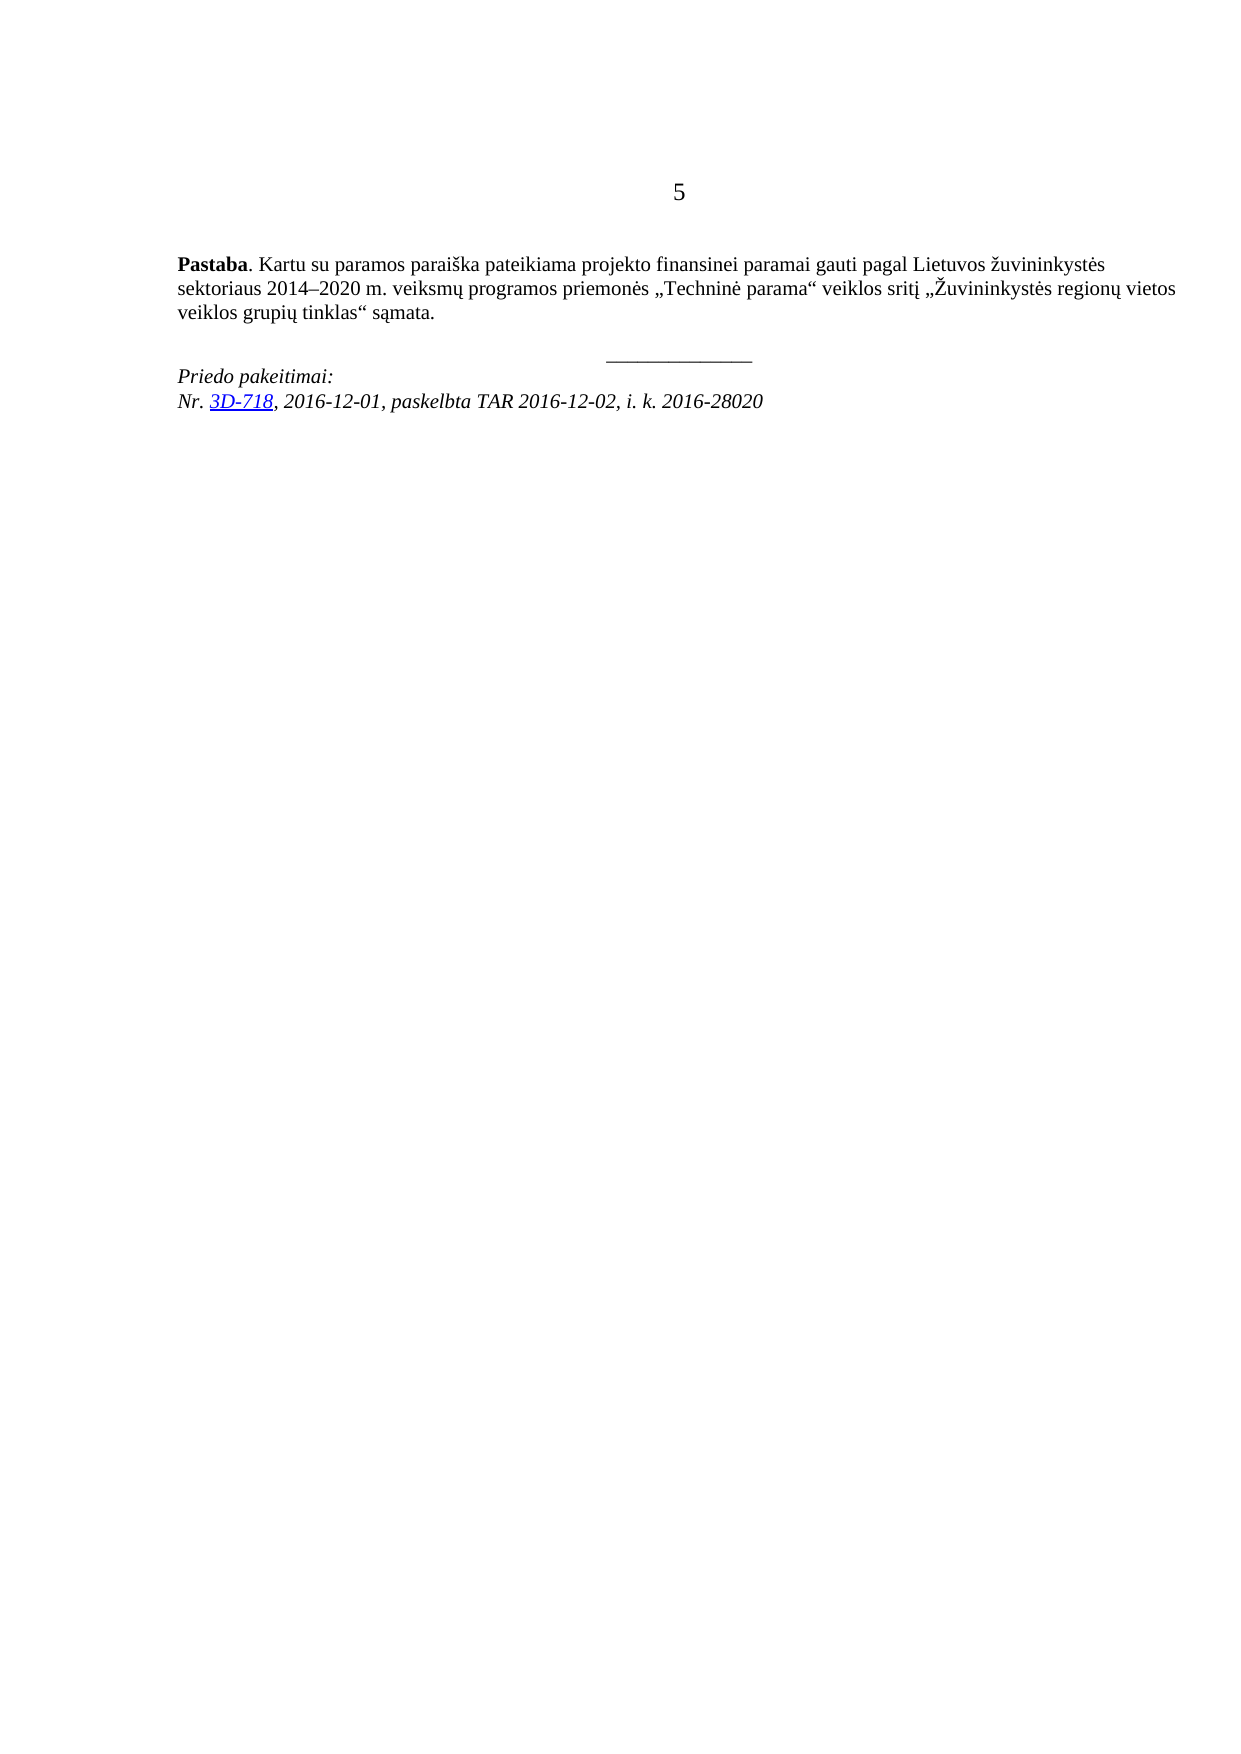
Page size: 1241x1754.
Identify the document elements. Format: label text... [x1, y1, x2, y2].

text Priedo pakeitimai: [177, 364, 1181, 388]
text Nr. 3D-718, 2016-12-01, paskelbta TAR 2016-12-02, i. k. 2016-28020 [177, 388, 1181, 413]
text Pastaba. Kartu su paramos paraiška pateikiama projekto finansinei paramai gauti pagal Lietuvos žuvininkystės sektoriaus 2014–2020 m. veiksmų programos priemonės „Techninė parama“ veiklos sritį „Žuvininkystės regionų vietos veiklos grupių tinklas“ sąmata. [177, 251, 1181, 324]
text ______________ [177, 340, 1181, 364]
